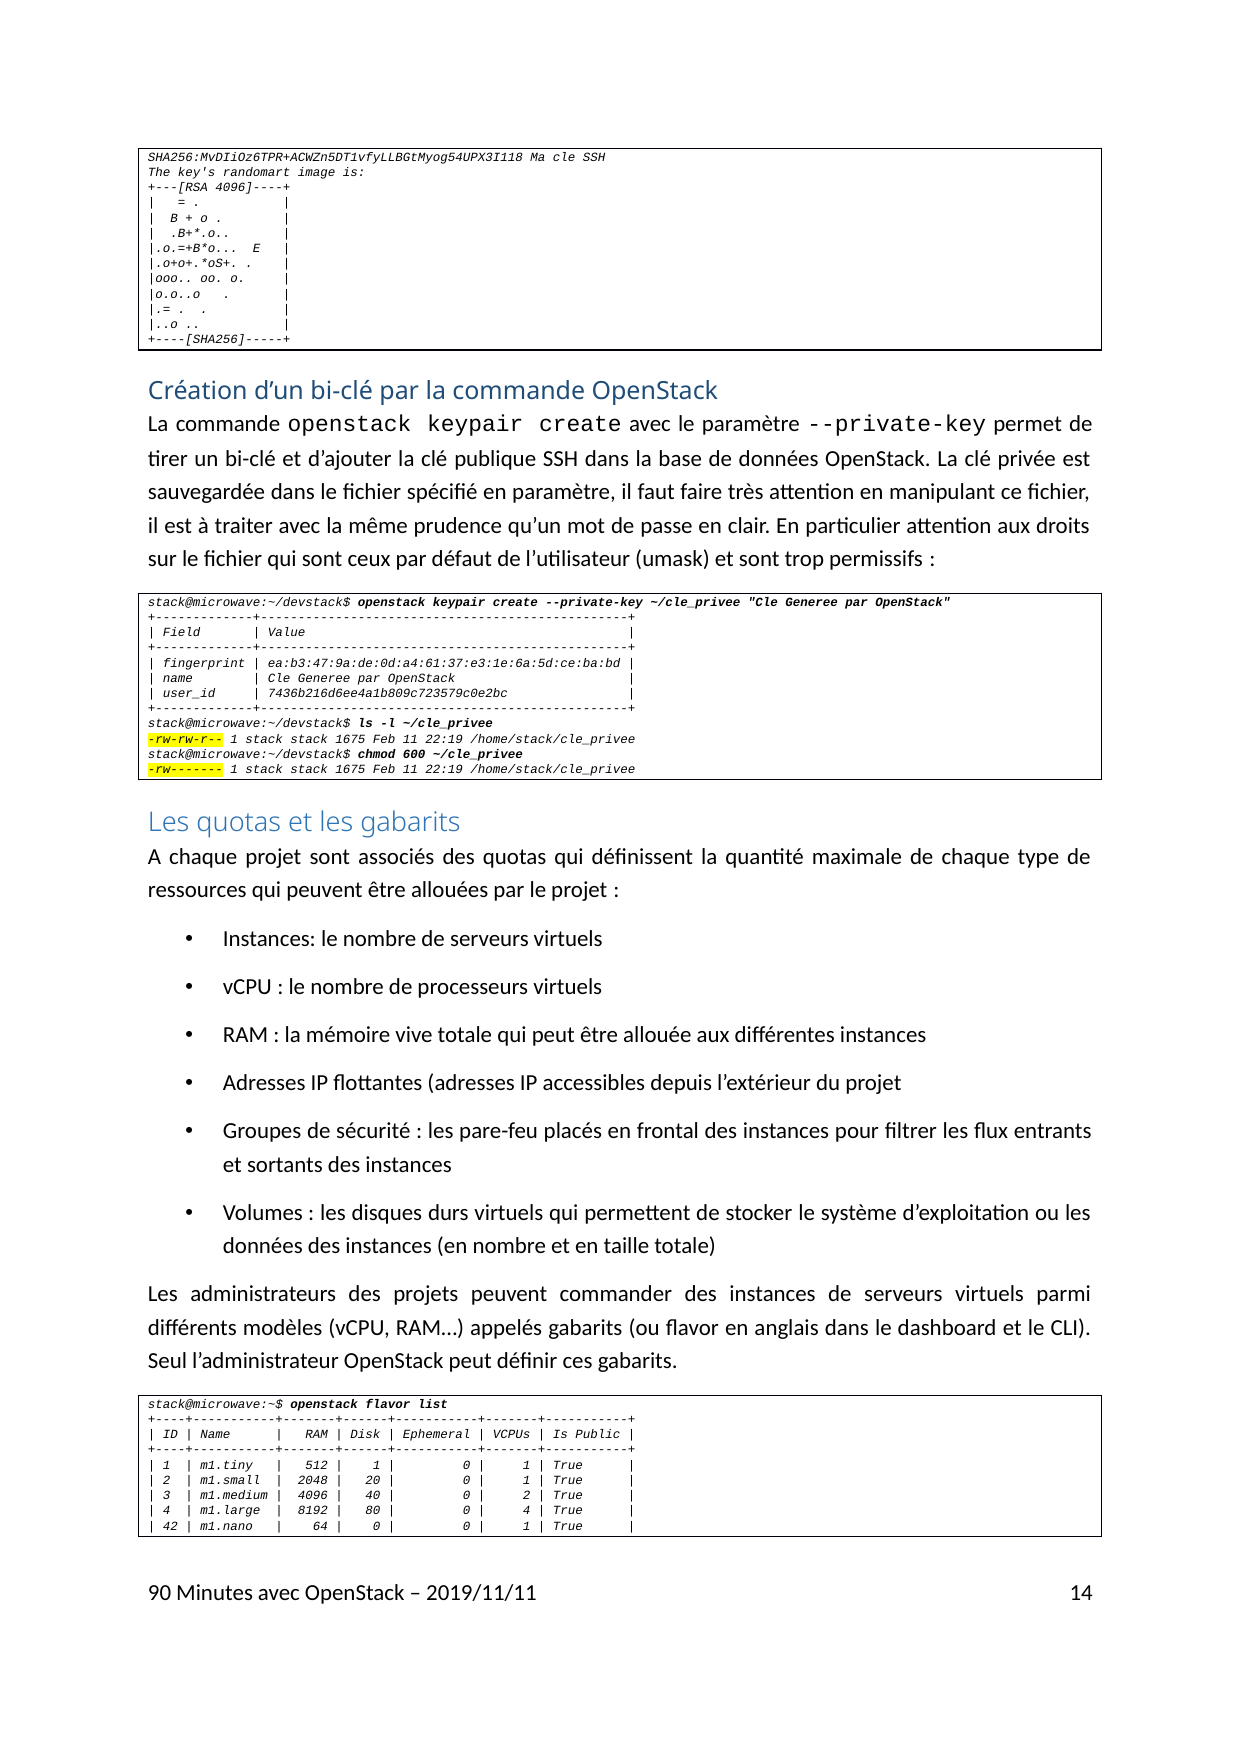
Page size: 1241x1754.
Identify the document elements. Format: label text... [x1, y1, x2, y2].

list Adresses IP flottantes (adresses IP accessibles depuis l’extérieur du projet [185, 1068, 1093, 1096]
list Volumes : les disques durs virtuels qui permettent de stocker le système d’exploitation ou les données des instances (en nombre et en taille totale) [185, 1198, 1093, 1259]
text | 2 | m1.small | 2048 | 20 | 0 | 1 | True | [139, 1471, 1101, 1486]
text | = . | [139, 193, 1101, 208]
text -rw-rw-r-- 1 stack stack 1675 Feb 11 22:19 /home/stack/cle_privee [139, 729, 1101, 745]
text stack@microwave:~/devstack$ chmod 600 ~/cle_privee [139, 745, 1101, 760]
text |o.o..o . | [139, 284, 1101, 300]
text -rw------- 1 stack stack 1675 Feb 11 22:19 /home/stack/cle_privee [139, 760, 1101, 779]
text +---[RSA 4096]----+ [139, 178, 1101, 193]
subtitle Les quotas et les gabarits [148, 802, 1093, 839]
text +-------------+-------------------------------------------------+ [139, 699, 1101, 714]
subtitle Création d’un bi-clé par la commande OpenStack [148, 372, 1093, 406]
text | 42 | m1.nano | 64 | 0 | 0 | 1 | True | [139, 1516, 1101, 1536]
text +----+-----------+-------+------+-----------+-------+-----------+ [139, 1440, 1101, 1456]
text stack@microwave:~/devstack$ ls -l ~/cle_privee [139, 714, 1101, 729]
text |.o.=+B*o... E | [139, 239, 1101, 254]
list Groupes de sécurité : les pare-feu placés en frontal des instances pour filtrer les flux entrants et sortants des instances [185, 1116, 1093, 1178]
text | name | Cle Generee par OpenStack | [139, 669, 1101, 684]
text +----[SHA256]-----+ [139, 330, 1101, 349]
text stack@microwave:~$ openstack flavor list [139, 1396, 1101, 1410]
text La commande openstack keypair create avec le paramètre --private-key permet de tirer un bi-clé et d’ajouter la clé publique SSH dans la base de données OpenStack. La clé privée est sauvegardée dans le fichier spécifié en paramètre, il faut faire très attention en manipulant ce fichier, il est à traiter avec la même prudence qu’un mot de passe en clair. En particulier attention aux droits sur le fichier qui sont ceux par défaut de l’utilisateur (umask) et sont trop permissifs : [148, 409, 1093, 572]
text | fingerprint | ea:b3:47:9a:de:0d:a4:61:37:e3:1e:6a:5d:ce:ba:bd | [139, 653, 1101, 669]
text | B + o . | [139, 208, 1101, 224]
text +----+-----------+-------+------+-----------+-------+-----------+ [139, 1410, 1101, 1425]
text +-------------+-------------------------------------------------+ [139, 638, 1101, 653]
text | user_id | 7436b216d6ee4a1b809c723579c0e2bc | [139, 684, 1101, 699]
text | .B+*.o.. | [139, 224, 1101, 239]
text SHA256:MvDIiOz6TPR+ACWZn5DT1vfyLLBGtMyog54UPX3I118 Ma cle SSH [139, 149, 1101, 163]
text A chaque projet sont associés des quotas qui définissent la quantité maximale de chaque type de ressources qui peuvent être allouées par le projet : [148, 842, 1093, 903]
text |ooo.. oo. o. | [139, 269, 1101, 284]
text Les administrateurs des projets peuvent commander des instances de serveurs virtuels parmi différents modèles (vCPU, RAM…) appelés gabarits (ou flavor en anglais dans le dashboard et le CLI). Seul l’administrateur OpenStack peut définir ces gabarits. [148, 1279, 1093, 1374]
text The key's randomart image is: [139, 163, 1101, 178]
text | Field | Value | [139, 623, 1101, 638]
text | 3 | m1.medium | 4096 | 40 | 0 | 2 | True | [139, 1486, 1101, 1501]
text | 4 | m1.large | 8192 | 80 | 0 | 4 | True | [139, 1501, 1101, 1516]
text |.o+o+.*oS+. . | [139, 254, 1101, 269]
text stack@microwave:~/devstack$ openstack keypair create --private-key ~/cle_privee "Cle Generee par OpenStack" [139, 594, 1101, 608]
list RAM : la mémoire vive totale qui peut être allouée aux différentes instances [185, 1020, 1093, 1048]
text +-------------+-------------------------------------------------+ [139, 608, 1101, 623]
text |..o .. | [139, 315, 1101, 330]
text | ID | Name | RAM | Disk | Ephemeral | VCPUs | Is Public | [139, 1425, 1101, 1440]
text |.= . . | [139, 300, 1101, 315]
text | 1 | m1.tiny | 512 | 1 | 0 | 1 | True | [139, 1456, 1101, 1471]
list vCPU : le nombre de processeurs virtuels [185, 972, 1093, 1000]
list Instances: le nombre de serveurs virtuels [185, 924, 1093, 952]
